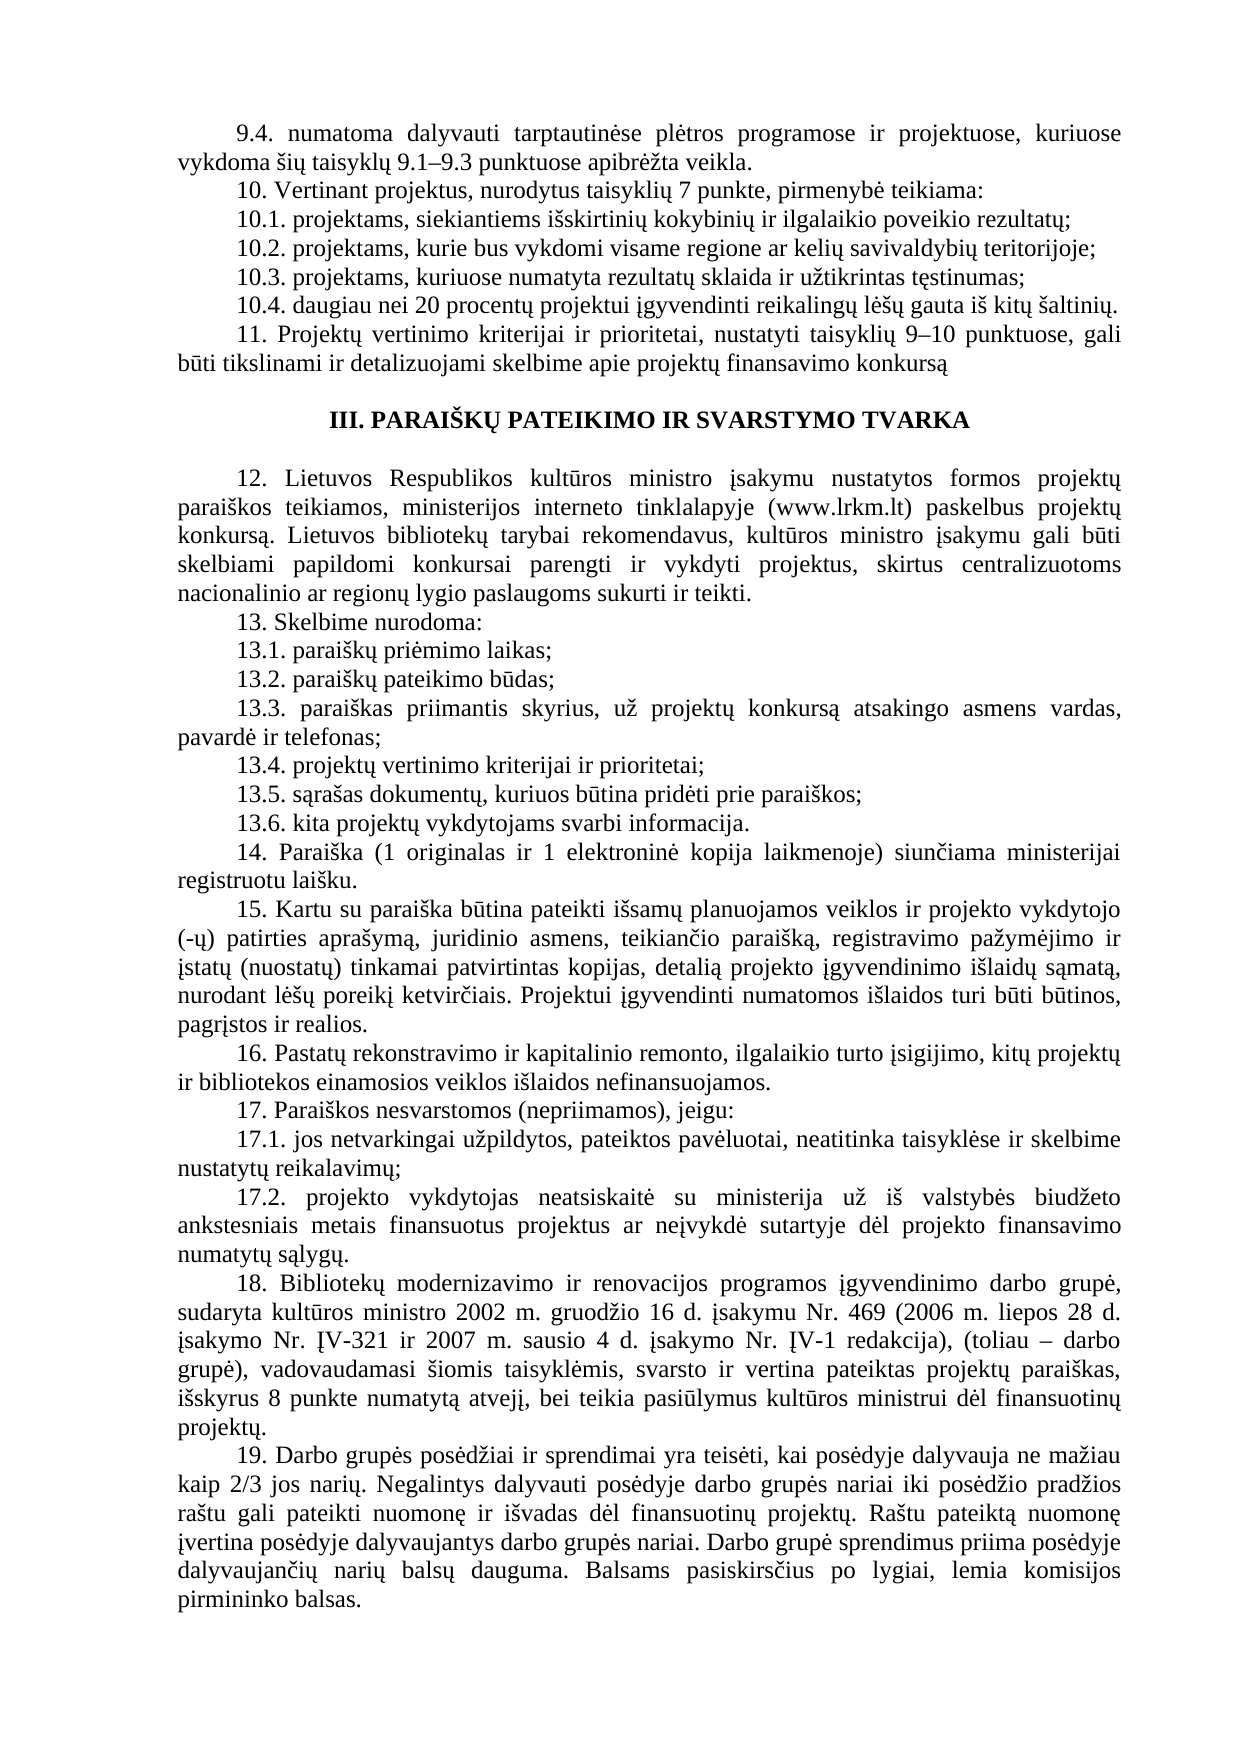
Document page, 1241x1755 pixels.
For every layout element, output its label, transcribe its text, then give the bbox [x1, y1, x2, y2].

text 12. Lietuvos Respublikos kultūros ministro įsakymu nustatytos formos projektų paraiškos teikiamos, ministerijos interneto tinklalapyje (www.lrkm.lt) paskelbus projektų konkursą. Lietuvos bibliotekų tarybai rekomendavus, kultūros ministro įsakymu gali būti skelbiami papildomi konkursai parengti ir vykdyti projektus, skirtus centralizuotoms nacionalinio ar regionų lygio paslaugoms sukurti ir teikti. [177, 463, 1122, 607]
text 15. Kartu su paraiška būtina pateikti išsamų planuojamos veiklos ir projekto vykdytojo (-ų) patirties aprašymą, juridinio asmens, teikiančio paraišką, registravimo pažymėjimo ir įstatų (nuostatų) tinkamai patvirtintas kopijas, detalią projekto įgyvendinimo išlaidų sąmatą, nurodant lėšų poreikį ketvirčiais. Projektui įgyvendinti numatomos išlaidos turi būti būtinos, pagrįstos ir realios. [177, 894, 1122, 1038]
text 10.3. projektams, kuriuose numatyta rezultatų sklaida ir užtikrintas tęstinumas; [177, 262, 1122, 291]
text 10.2. projektams, kurie bus vykdomi visame regione ar kelių savivaldybių teritorijoje; [177, 233, 1122, 262]
text III. PARAIŠKŲ PATEIKIMO IR SVARSTYMO TVARKA [177, 406, 1122, 434]
text 13.4. projektų vertinimo kriterijai ir prioritetai; [177, 751, 1122, 779]
text 10.4. daugiau nei 20 procentų projektui įgyvendinti reikalingų lėšų gauta iš kitų šaltinių. [177, 291, 1122, 319]
text 13. Skelbime nurodoma: [177, 607, 1122, 636]
text 19. Darbo grupės posėdžiai ir sprendimai yra teisėti, kai posėdyje dalyvauja ne mažiau kaip 2/3 jos narių. Negalintys dalyvauti posėdyje darbo grupės nariai iki posėdžio pradžios raštu gali pateikti nuomonę ir išvadas dėl finansuotinų projektų. Raštu pateiktą nuomonę įvertina posėdyje dalyvaujantys darbo grupės nariai. Darbo grupė sprendimus priima posėdyje dalyvaujančių narių balsų dauguma. Balsams pasiskirsčius po lygiai, lemia komisijos pirmininko balsas. [177, 1441, 1122, 1613]
text 18. Bibliotekų modernizavimo ir renovacijos programos įgyvendinimo darbo grupė, sudaryta kultūros ministro 2002 m. gruodžio 16 d. įsakymu Nr. 469 (2006 m. liepos 28 d. įsakymo Nr. ĮV-321 ir 2007 m. sausio 4 d. įsakymo Nr. ĮV-1 redakcija), (toliau – darbo grupė), vadovaudamasi šiomis taisyklėmis, svarsto ir vertina pateiktas projektų paraiškas, išskyrus 8 punkte numatytą atvejį, bei teikia pasiūlymus kultūros ministrui dėl finansuotinų projektų. [177, 1268, 1122, 1441]
text 17. Paraiškos nesvarstomos (nepriimamos), jeigu: [177, 1096, 1122, 1124]
text 13.5. sąrašas dokumentų, kuriuos būtina pridėti prie paraiškos; [177, 779, 1122, 808]
text 17.1. jos netvarkingai užpildytos, pateiktos pavėluotai, neatitinka taisyklėse ir skelbime nustatytų reikalavimų; [177, 1124, 1122, 1182]
text 13.6. kita projektų vykdytojams svarbi informacija. [177, 808, 1122, 837]
text 11. Projektų vertinimo kriterijai ir prioritetai, nustatyti taisyklių 9–10 punktuose, gali būti tikslinami ir detalizuojami skelbime apie projektų finansavimo konkursą [177, 319, 1122, 377]
text 10. Vertinant projektus, nurodytus taisyklių 7 punkte, pirmenybė teikiama: [177, 176, 1122, 204]
text 10.1. projektams, siekiantiems išskirtinių kokybinių ir ilgalaikio poveikio rezultatų; [177, 204, 1122, 233]
text 17.2. projekto vykdytojas neatsiskaitė su ministerija už iš valstybės biudžeto ankstesniais metais finansuotus projektus ar neįvykdė sutartyje dėl projekto finansavimo numatytų sąlygų. [177, 1182, 1122, 1268]
text 9.4. numatoma dalyvauti tarptautinėse plėtros programose ir projektuose, kuriuose vykdoma šių taisyklų 9.1–9.3 punktuose apibrėžta veikla. [177, 118, 1122, 176]
text 16. Pastatų rekonstravimo ir kapitalinio remonto, ilgalaikio turto įsigijimo, kitų projektų ir bibliotekos einamosios veiklos išlaidos nefinansuojamos. [177, 1038, 1122, 1096]
text 14. Paraiška (1 originalas ir 1 elektroninė kopija laikmenoje) siunčiama ministerijai registruotu laišku. [177, 837, 1122, 894]
text 13.3. paraiškas priimantis skyrius, už projektų konkursą atsakingo asmens vardas, pavardė ir telefonas; [177, 693, 1122, 751]
text 13.1. paraiškų priėmimo laikas; [177, 636, 1122, 664]
text 13.2. paraiškų pateikimo būdas; [177, 664, 1122, 693]
